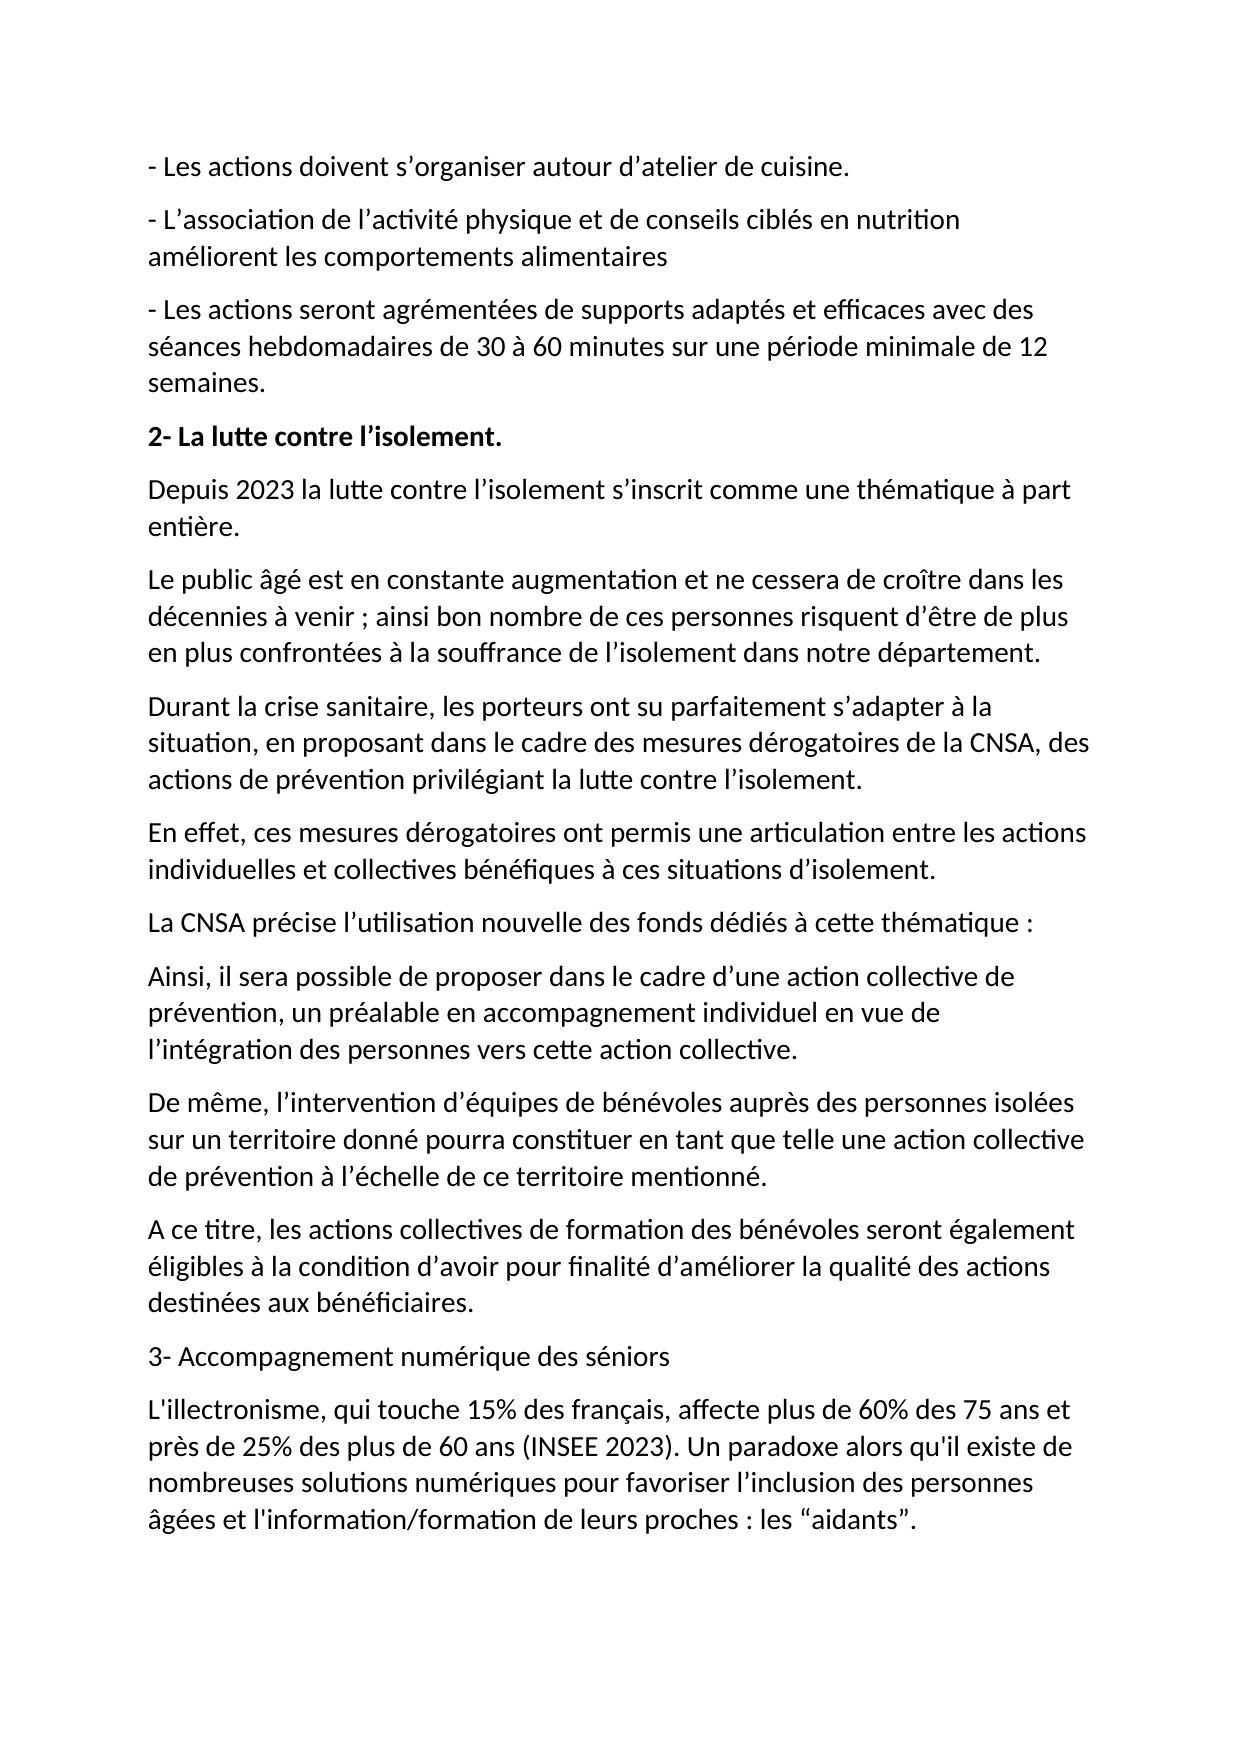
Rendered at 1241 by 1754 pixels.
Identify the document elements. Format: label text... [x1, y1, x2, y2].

text - L’association de l’activité physique et de conseils ciblés en nutrition améliorent les comportements alimentaires [148, 201, 1093, 273]
text 2- La lutte contre l’isolement. [148, 418, 1093, 453]
text Le public âgé est en constante augmentation et ne cessera de croître dans les décennies à venir ; ainsi bon nombre de ces personnes risquent d’être de plus en plus confrontées à la souffrance de l’isolement dans notre département. [148, 561, 1093, 670]
text La CNSA précise l’utilisation nouvelle des fonds dédiés à cette thématique : [148, 904, 1093, 940]
text 3- Accompagnement numérique des séniors [148, 1338, 1093, 1373]
text Durant la crise sanitaire, les porteurs ont su parfaitement s’adapter à la situation, en proposant dans le cadre des mesures dérogatoires de la CNSA, des actions de prévention privilégiant la lutte contre l’isolement. [148, 688, 1093, 797]
text Ainsi, il sera possible de proposer dans le cadre d’une action collective de prévention, un préalable en accompagnement individuel en vue de l’intégration des personnes vers cette action collective. [148, 958, 1093, 1067]
text Depuis 2023 la lutte contre l’isolement s’inscrit comme une thématique à part entière. [148, 471, 1093, 543]
text De même, l’intervention d’équipes de bénévoles auprès des personnes isolées sur un territoire donné pourra constituer en tant que telle une action collective de prévention à l’échelle de ce territoire mentionné. [148, 1084, 1093, 1193]
text - Les actions seront agrémentées de supports adaptés et efficaces avec des séances hebdomadaires de 30 à 60 minutes sur une période minimale de 12 semaines. [148, 291, 1093, 400]
text - Les actions doivent s’organiser autour d’atelier de cuisine. [148, 148, 1093, 183]
text En effet, ces mesures dérogatoires ont permis une articulation entre les actions individuelles et collectives bénéfiques à ces situations d’isolement. [148, 814, 1093, 887]
text L'illectronisme, qui touche 15% des français, affecte plus de 60% des 75 ans et près de 25% des plus de 60 ans (INSEE 2023). Un paradoxe alors qu'il existe de nombreuses solutions numériques pour favoriser l’inclusion des personnes âgées et l'information/formation de leurs proches : les “aidants”. [148, 1391, 1093, 1537]
text A ce titre, les actions collectives de formation des bénévoles seront également éligibles à la condition d’avoir pour finalité d’améliorer la qualité des actions destinées aux bénéficiaires. [148, 1211, 1093, 1320]
